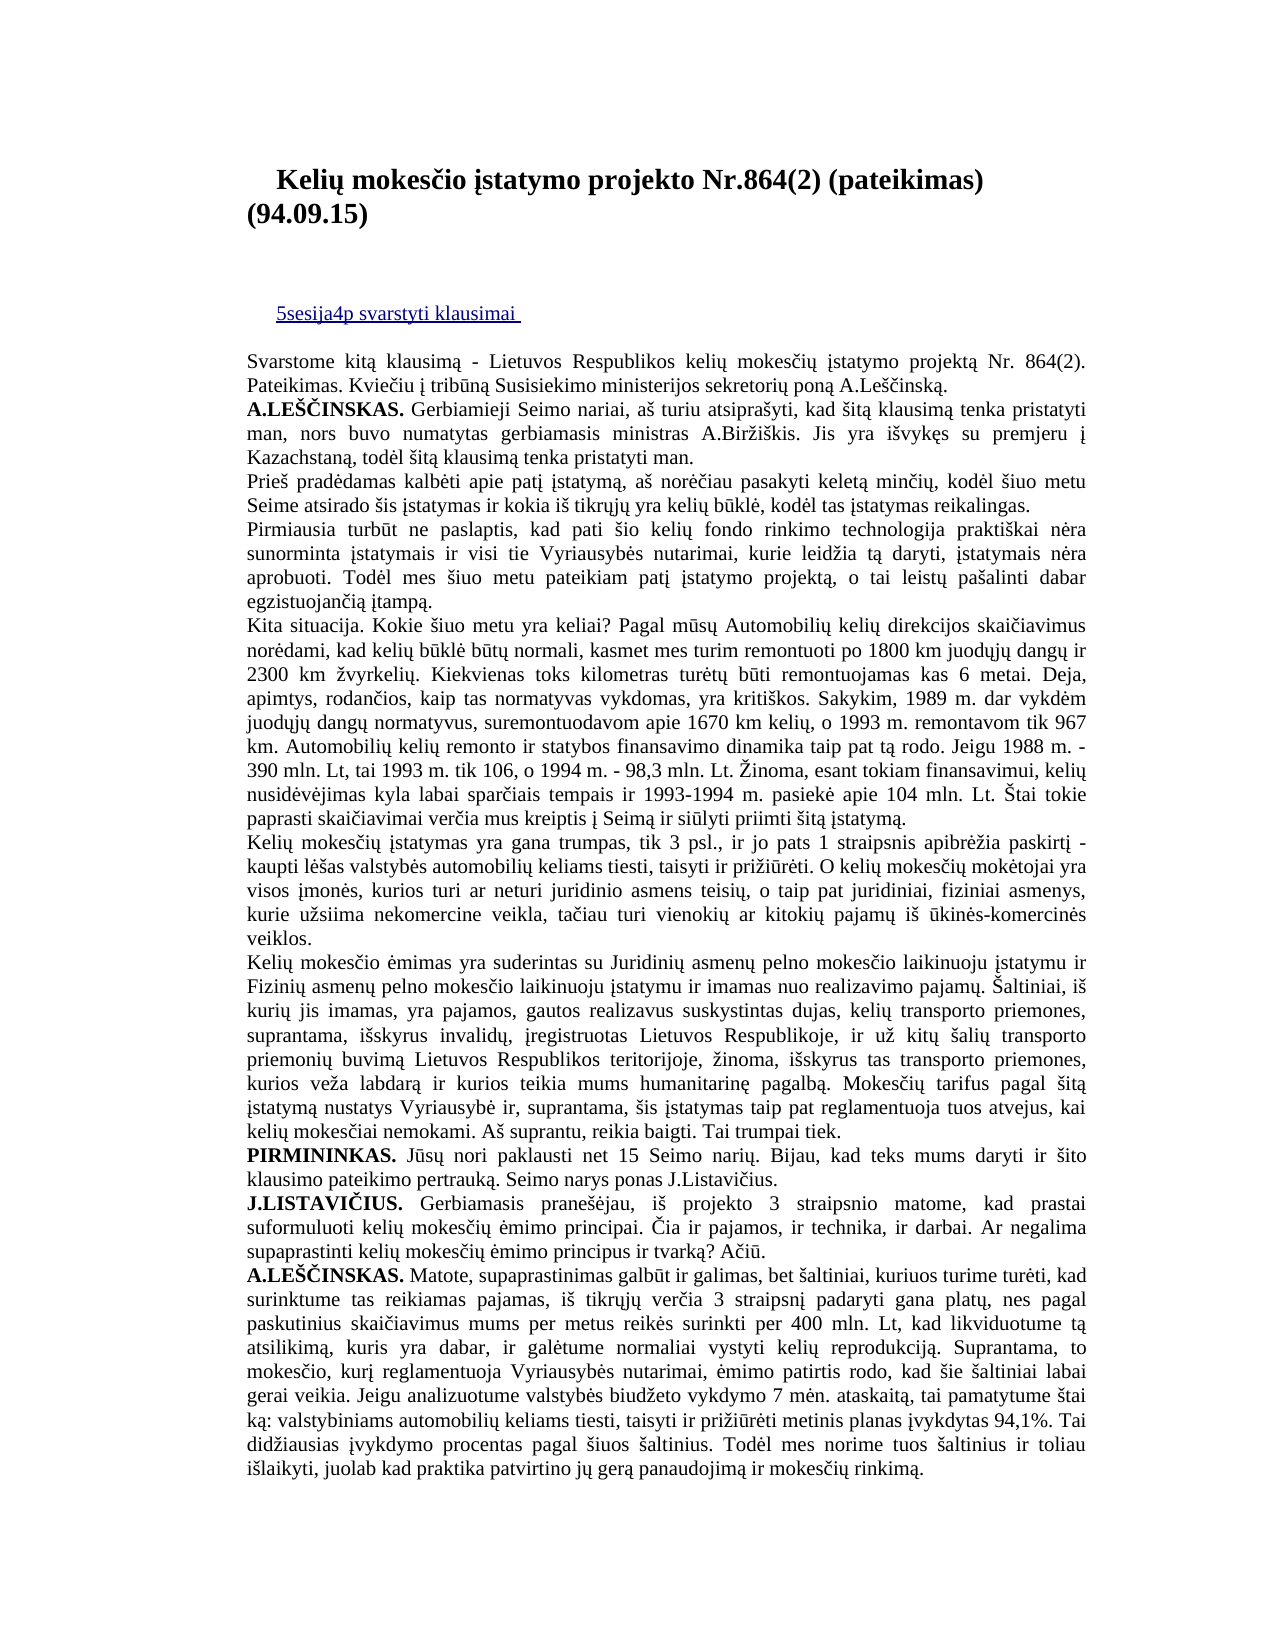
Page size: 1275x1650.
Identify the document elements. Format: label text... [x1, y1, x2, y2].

text Pirmiausia turbūt ne paslaptis, kad pati šio kelių fondo rinkimo technologija praktiškai nėra sunorminta įstatymais ir visi tie Vyriausybės nutarimai, kurie leidžia tą daryti, įstatymais nėra aprobuoti. Todėl mes šiuo metu pateikiam patį įstatymo projektą, o tai leistų pašalinti dabar egzistuojančią įtampą. [247, 517, 1087, 613]
text Kelių mokesčių įstatymas yra gana trumpas, tik 3 psl., ir jo pats 1 straipsnis apibrėžia paskirtį - kaupti lėšas valstybės automobilių keliams tiesti, taisyti ir prižiūrėti. O kelių mokesčių mokėtojai yra visos įmonės, kurios turi ar neturi juridinio asmens teisių, o taip pat juridiniai, fiziniai asmenys, kurie užsiima nekomercine veikla, tačiau turi vienokių ar kitokių pajamų iš ūkinės-komercinės veiklos. [247, 830, 1087, 950]
text A.LEŠČINSKAS. Matote, supaprastinimas galbūt ir galimas, bet šaltiniai, kuriuos turime turėti, kad surinktume tas reikiamas pajamas, iš tikrųjų verčia 3 straipsnį padaryti gana platų, nes pagal paskutinius skaičiavimus mums per metus reikės surinkti per 400 mln. Lt, kad likviduotume tą atsilikimą, kuris yra dabar, ir galėtume normaliai vystyti kelių reprodukciją. Suprantama, to mokesčio, kurį reglamentuoja Vyriausybės nutarimai, ėmimo patirtis rodo, kad šie šaltiniai labai gerai veikia. Jeigu analizuotume valstybės biudžeto vykdymo 7 mėn. ataskaitą, tai pamatytume štai ką: valstybiniams automobilių keliams tiesti, taisyti ir prižiūrėti metinis planas įvykdytas 94,1%. Tai didžiausias įvykdymo procentas pagal šiuos šaltinius. Todėl mes norime tuos šaltinius ir toliau išlaikyti, juolab kad praktika patvirtino jų gerą panaudojimą ir mokesčių rinkimą. [247, 1263, 1087, 1480]
text PIRMININKAS. Jūsų nori paklausti net 15 Seimo narių. Bijau, kad teks mums daryti ir šito klausimo pateikimo pertrauką. Seimo narys ponas J.Listavičius. [247, 1143, 1087, 1191]
text 5sesija4p svarstyti klausimai [247, 301, 1087, 325]
text Prieš pradėdamas kalbėti apie patį įstatymą, aš norėčiau pasakyti keletą minčių, kodėl šiuo metu Seime atsirado šis įstatymas ir kokia iš tikrųjų yra kelių būklė, kodėl tas įstatymas reikalingas. [247, 469, 1087, 517]
text Kelių mokesčio įstatymo projekto Nr.864(2) (pateikimas) (94.09.15) [247, 162, 1087, 229]
text J.LISTAVIČIUS. Gerbiamasis pranešėjau, iš projekto 3 straipsnio matome, kad prastai suformuluoti kelių mokesčių ėmimo principai. Čia ir pajamos, ir technika, ir darbai. Ar negalima supaprastinti kelių mokesčių ėmimo principus ir tvarką? Ačiū. [247, 1191, 1087, 1263]
text Kita situacija. Kokie šiuo metu yra keliai? Pagal mūsų Automobilių kelių direkcijos skaičiavimus norėdami, kad kelių būklė būtų normali, kasmet mes turim remontuoti po 1800 km juodųjų dangų ir 2300 km žvyrkelių. Kiekvienas toks kilometras turėtų būti remontuojamas kas 6 metai. Deja, apimtys, rodančios, kaip tas normatyvas vykdomas, yra kritiškos. Sakykim, 1989 m. dar vykdėm juodųjų dangų normatyvus, suremontuodavom apie 1670 km kelių, o 1993 m. remontavom tik 967 km. Automobilių kelių remonto ir statybos finansavimo dinamika taip pat tą rodo. Jeigu 1988 m. - 390 mln. Lt, tai 1993 m. tik 106, o 1994 m. - 98,3 mln. Lt. Žinoma, esant tokiam finansavimui, kelių nusidėvėjimas kyla labai sparčiais tempais ir 1993-1994 m. pasiekė apie 104 mln. Lt. Štai tokie paprasti skaičiavimai verčia mus kreiptis į Seimą ir siūlyti priimti šitą įstatymą. [247, 613, 1087, 830]
text Svarstome kitą klausimą - Lietuvos Respublikos kelių mokesčių įstatymo projektą Nr. 864(2). Pateikimas. Kviečiu į tribūną Susisiekimo ministerijos sekretorių poną A.Leščinską. [247, 349, 1087, 397]
text A.LEŠČINSKAS. Gerbiamieji Seimo nariai, aš turiu atsiprašyti, kad šitą klausimą tenka pristatyti man, nors buvo numatytas gerbiamasis ministras A.Biržiškis. Jis yra išvykęs su premjeru į Kazachstaną, todėl šitą klausimą tenka pristatyti man. [247, 397, 1087, 469]
text Kelių mokesčio ėmimas yra suderintas su Juridinių asmenų pelno mokesčio laikinuoju įstatymu ir Fizinių asmenų pelno mokesčio laikinuoju įstatymu ir imamas nuo realizavimo pajamų. Šaltiniai, iš kurių jis imamas, yra pajamos, gautos realizavus suskystintas dujas, kelių transporto priemones, suprantama, išskyrus invalidų, įregistruotas Lietuvos Respublikoje, ir už kitų šalių transporto priemonių buvimą Lietuvos Respublikos teritorijoje, žinoma, išskyrus tas transporto priemones, kurios veža labdarą ir kurios teikia mums humanitarinę pagalbą. Mokesčių tarifus pagal šitą įstatymą nustatys Vyriausybė ir, suprantama, šis įstatymas taip pat reglamentuoja tuos atvejus, kai kelių mokesčiai nemokami. Aš suprantu, reikia baigti. Tai trumpai tiek. [247, 950, 1087, 1143]
